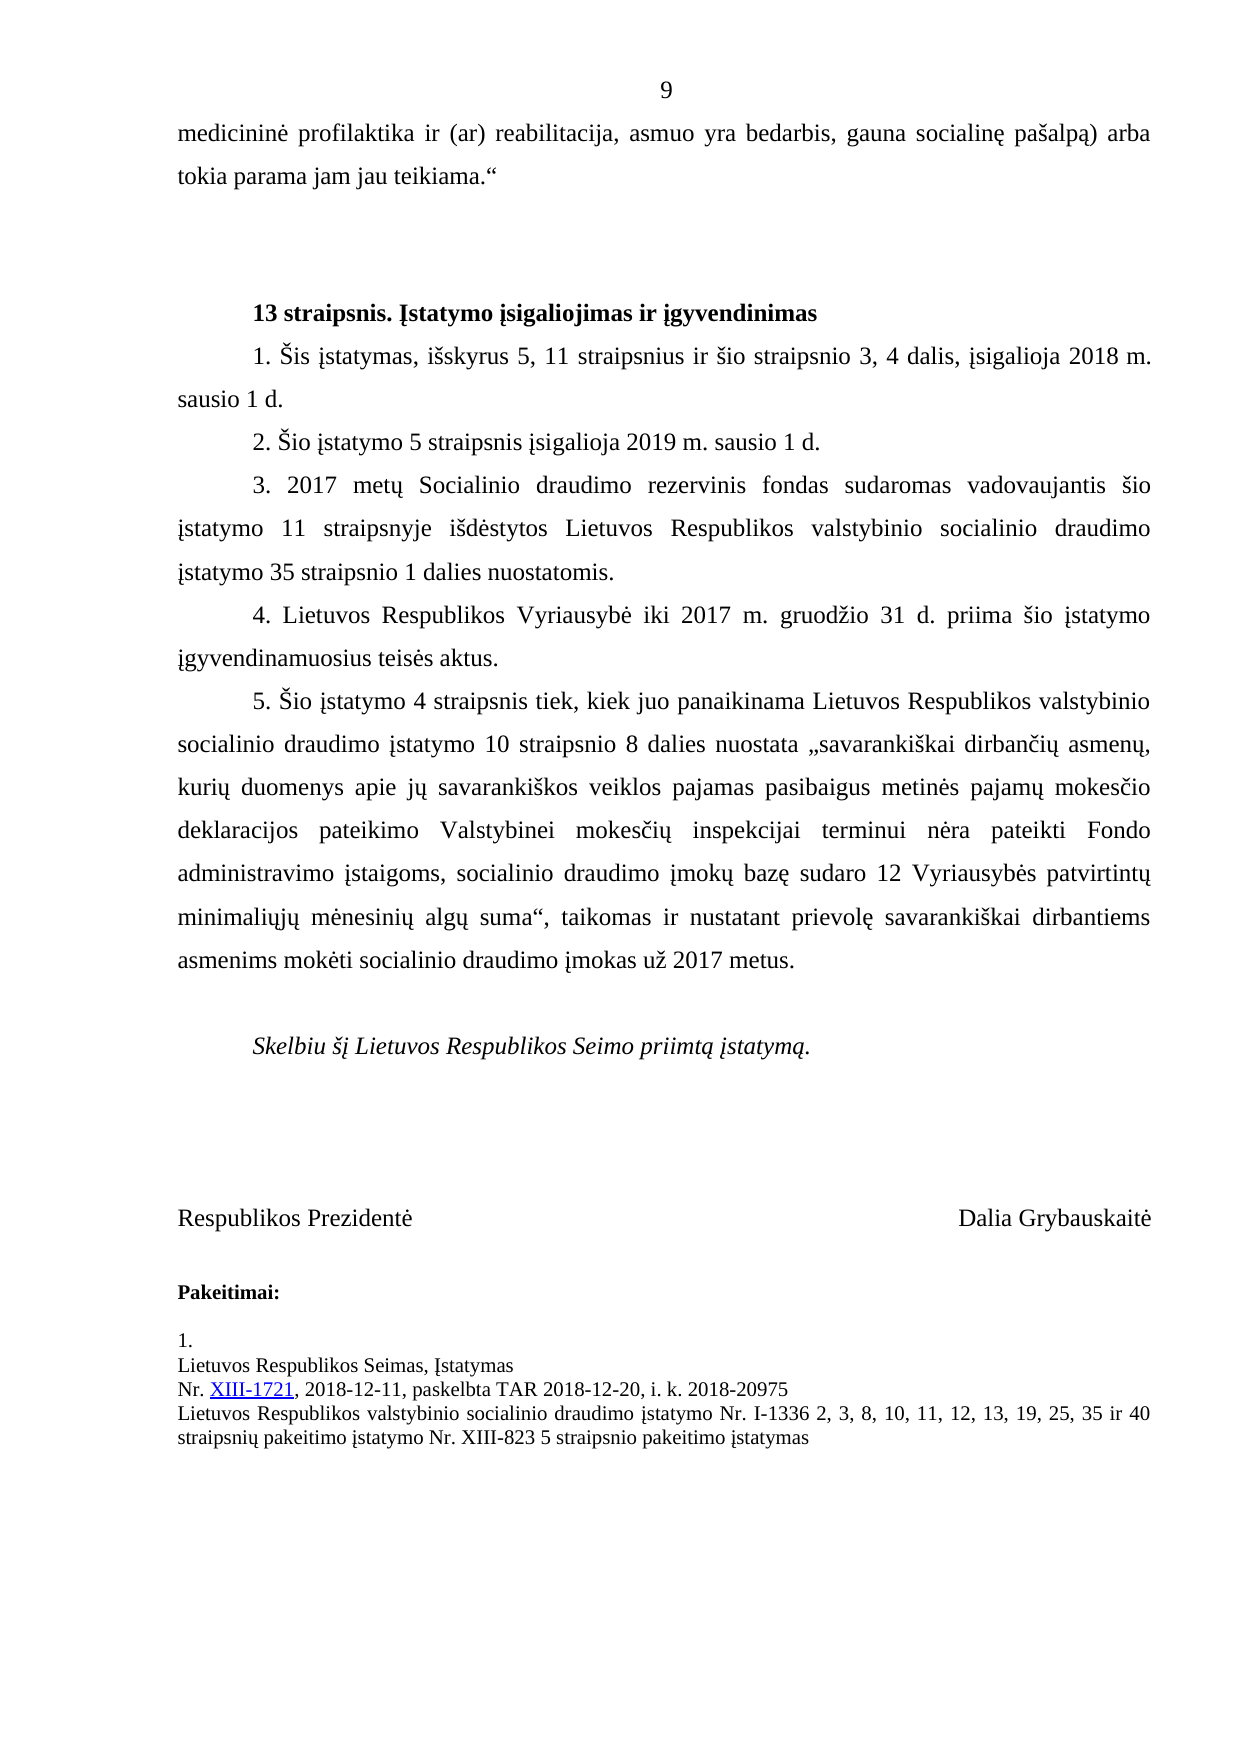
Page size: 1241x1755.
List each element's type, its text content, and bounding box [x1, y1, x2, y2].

text medicininė profilaktika ir (ar) reabilitacija, asmuo yra bedarbis, gauna socialinę pašalpą) arba tokia parama jam jau teikiama.“ [177, 118, 1152, 190]
text Lietuvos Respublikos Seimas, Įstatymas [177, 1352, 1152, 1377]
text 5. Šio įstatymo 4 straipsnis tiek, kiek juo panaikinama Lietuvos Respublikos valstybinio socialinio draudimo įstatymo 10 straipsnio 8 dalies nuostata „savarankiškai dirbančių asmenų, kurių duomenys apie jų savarankiškos veiklos pajamas pasibaigus metinės pajamų mokesčio deklaracijos pateikimo Valstybinei mokesčių inspekcijai terminui nėra pateikti Fondo administravimo įstaigoms, socialinio draudimo įmokų bazę sudaro 12 Vyriausybės patvirtintų minimaliųjų mėnesinių algų suma“, taikomas ir nustatant prievolę savarankiškai dirbantiems asmenims mokėti socialinio draudimo įmokas už 2017 metus. [177, 686, 1152, 973]
text Skelbiu šį Lietuvos Respublikos Seimo priimtą įstatymą. [177, 1031, 1152, 1060]
text 3. 2017 metų Socialinio draudimo rezervinis fondas sudaromas vadovaujantis šio įstatymo 11 straipsnyje išdėstytos Lietuvos Respublikos valstybinio socialinio draudimo įstatymo 35 straipsnio 1 dalies nuostatomis. [177, 470, 1152, 585]
text 1. Šis įstatymas, išskyrus 5, 11 straipsnius ir šio straipsnio 3, 4 dalis, įsigalioja 2018 m. sausio 1 d. [177, 341, 1152, 413]
text 4. Lietuvos Respublikos Vyriausybė iki 2017 m. gruodžio 31 d. priima šio įstatymo įgyvendinamuosius teisės aktus. [177, 600, 1152, 672]
text Lietuvos Respublikos valstybinio socialinio draudimo įstatymo Nr. I-1336 2, 3, 8, 10, 11, 12, 13, 19, 25, 35 ir 40 straipsnių pakeitimo įstatymo Nr. XIII-823 5 straipsnio pakeitimo įstatymas [177, 1401, 1152, 1449]
text 2. Šio įstatymo 5 straipsnis įsigalioja 2019 m. sausio 1 d. [177, 427, 1152, 456]
text Respublikos Prezidentė Dalia Grybauskaitė [177, 1203, 1152, 1232]
text 13 straipsnis. Įstatymo įsigaliojimas ir įgyvendinimas [177, 298, 1152, 327]
text 1. [177, 1328, 1152, 1352]
text Nr. XIII-1721, 2018-12-11, paskelbta TAR 2018-12-20, i. k. 2018-20975 [177, 1377, 1152, 1401]
text Pakeitimai: [177, 1280, 1152, 1304]
